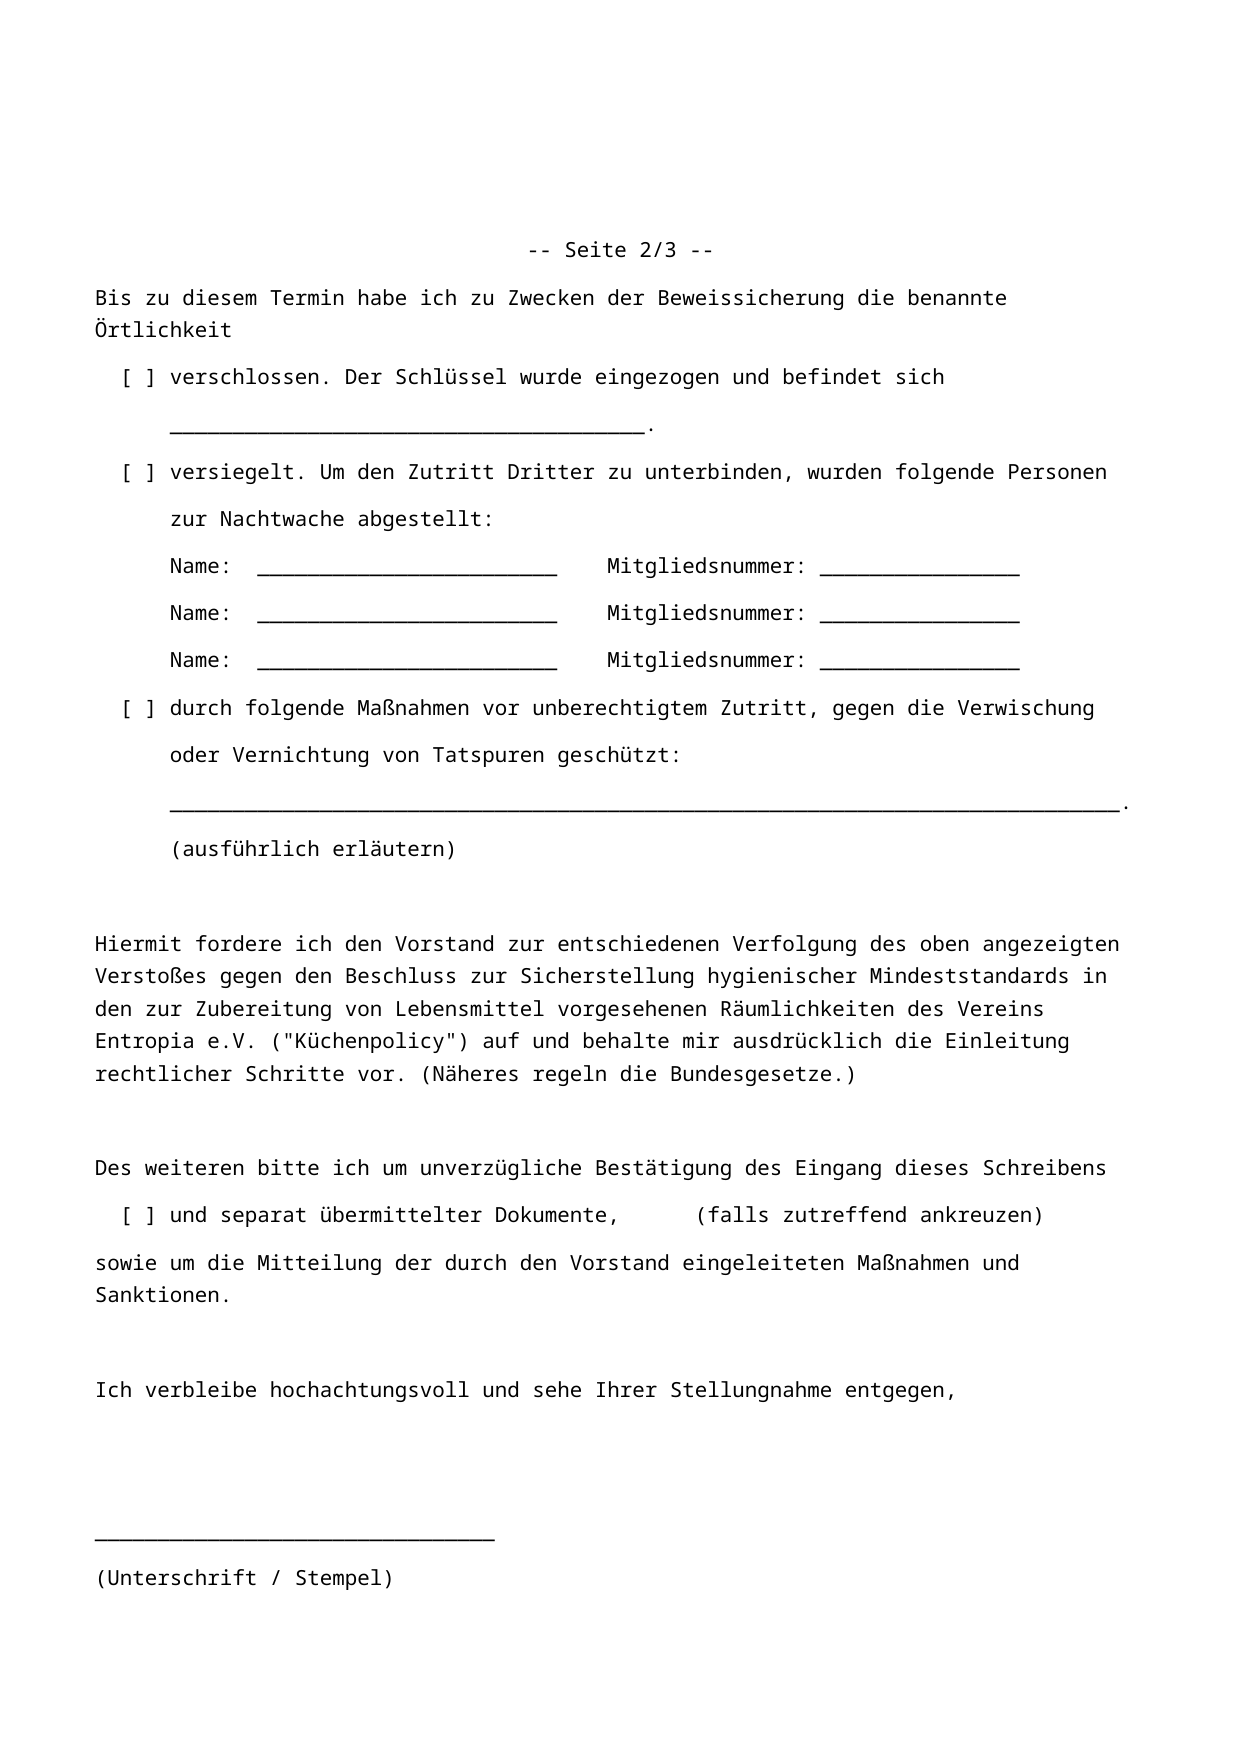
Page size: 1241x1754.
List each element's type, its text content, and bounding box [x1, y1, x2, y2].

text ________________________________ [94, 1516, 1146, 1545]
text (Unterschrift / Stempel) [94, 1563, 1146, 1592]
text oder Vernichtung von Tatspuren geschützt: [94, 740, 1146, 768]
text ______________________________________. [94, 409, 1146, 438]
text Ich verbleibe hochachtungsvoll und sehe Ihrer Stellungnahme entgegen, [94, 1375, 1146, 1403]
text Name: ________________________ Mitgliedsnummer: ________________ [94, 598, 1146, 627]
text Des weiteren bitte ich um unverzügliche Bestätigung des Eingang dieses Schreibens [94, 1153, 1146, 1182]
text [ ] versiegelt. Um den Zutritt Dritter zu unterbinden, wurden folgende Personen [94, 457, 1146, 485]
text Name: ________________________ Mitgliedsnummer: ________________ [94, 646, 1146, 674]
text -- Seite 2/3 -- [94, 235, 1146, 264]
text [ ] durch folgende Maßnahmen vor unberechtigtem Zutritt, gegen die Verwischung [94, 693, 1146, 721]
text [ ] und separat übermittelter Dokumente, (falls zutreffend ankreuzen) [94, 1201, 1146, 1229]
text Hiermit fordere ich den Vorstand zur entschiedenen Verfolgung des oben angezeigten Verstoßes gegen den Beschluss zur Sicherstellung hygienischer Mindeststandards in den zur Zubereitung von Lebensmittel vorgesehenen Räumlichkeiten des Vereins Entropia e.V. ("Küchenpolicy") auf und behalte mir ausdrücklich die Einleitung rechtlicher Schritte vor. (Näheres regeln die Bundesgesetze.) [94, 929, 1146, 1087]
text zur Nachtwache abgestellt: [94, 504, 1146, 532]
text sowie um die Mitteilung der durch den Vorstand eingeleiteten Maßnahmen und Sanktionen. [94, 1248, 1146, 1309]
text ____________________________________________________________________________. [94, 787, 1146, 816]
text Bis zu diesem Termin habe ich zu Zwecken der Beweissicherung die benannte Örtlichkeit [94, 283, 1146, 344]
text Name: ________________________ Mitgliedsnummer: ________________ [94, 551, 1146, 579]
text [ ] verschlossen. Der Schlüssel wurde eingezogen und befindet sich [94, 362, 1146, 391]
text (ausführlich erläutern) [94, 834, 1146, 863]
